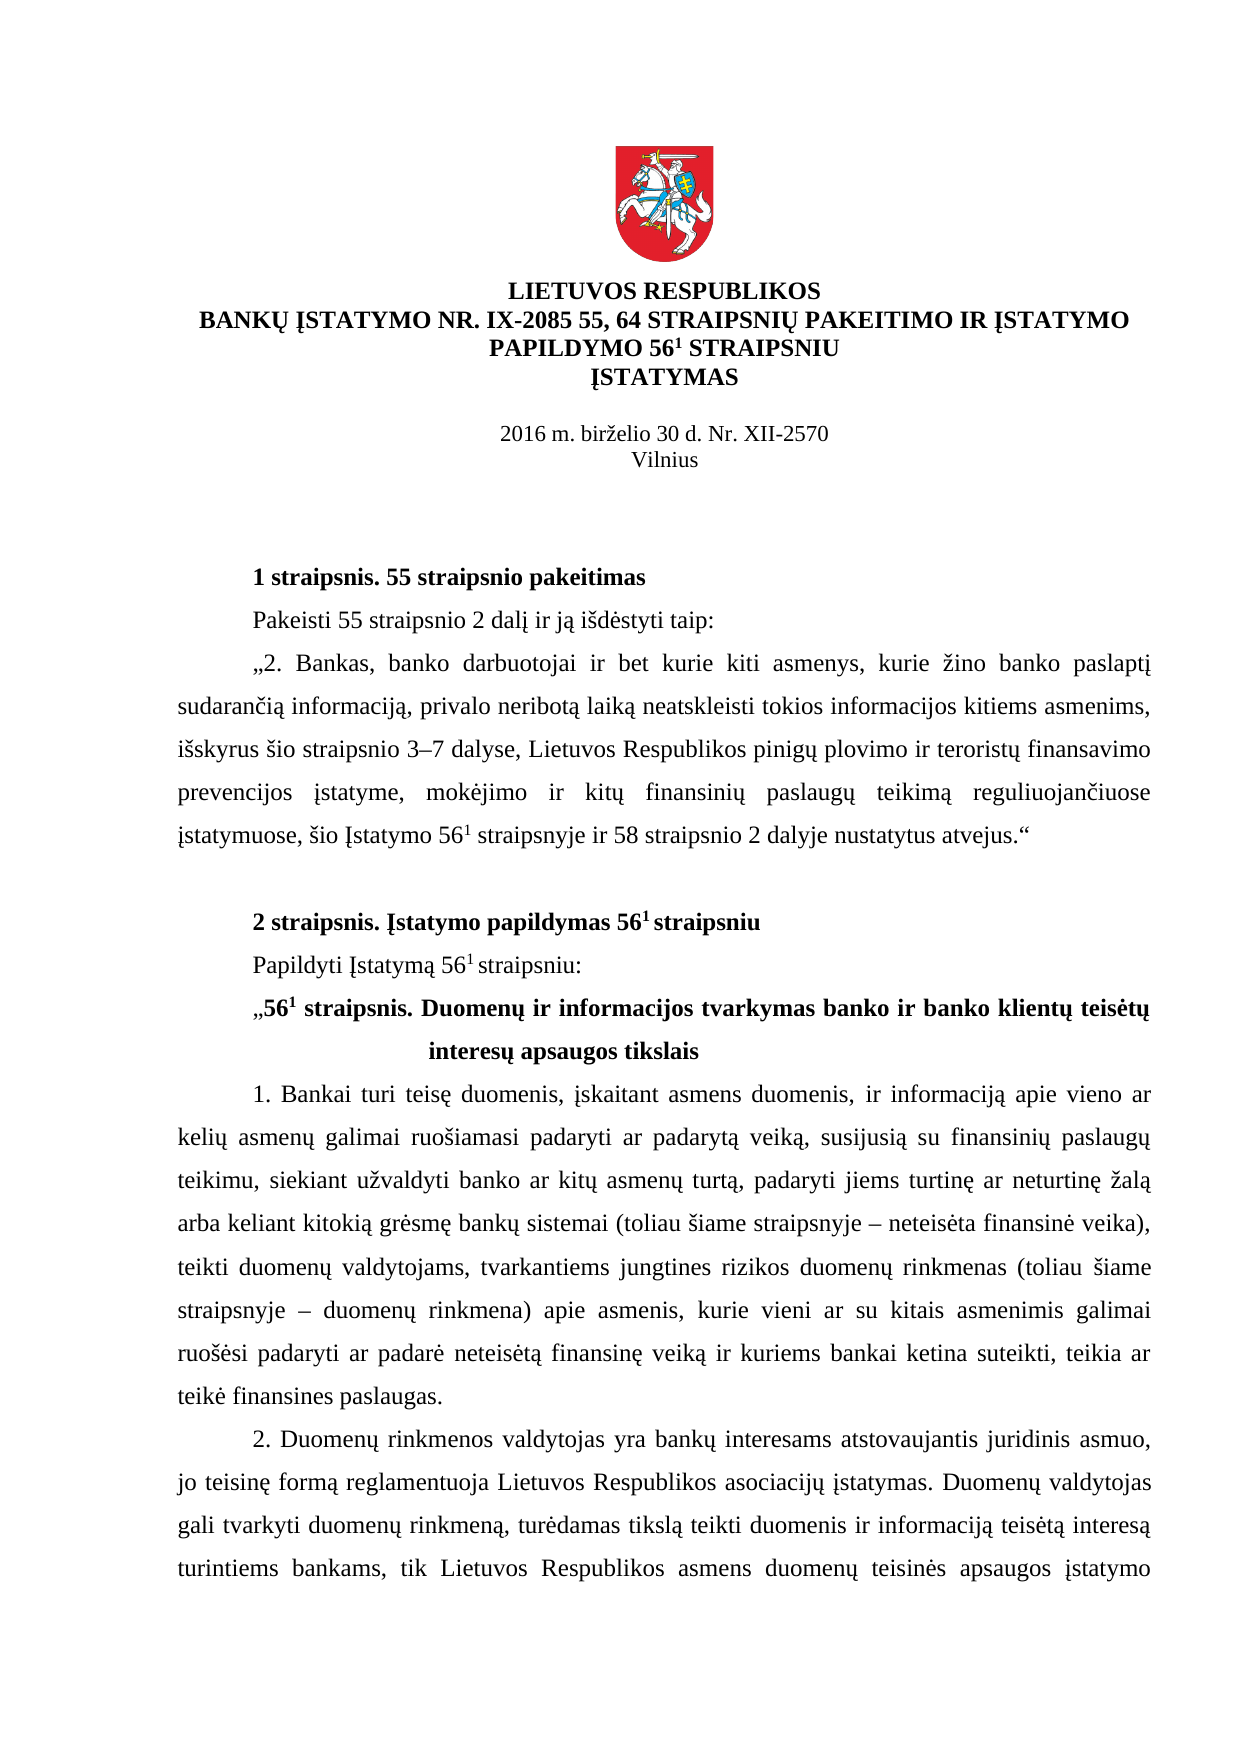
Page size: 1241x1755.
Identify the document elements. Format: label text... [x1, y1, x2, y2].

text LIETUVOS RESPUBLIKOS [177, 276, 1152, 305]
text Vilnius [177, 446, 1152, 472]
text BANKŲ ĮSTATYMO NR. IX-2085 55, 64 STRAIPSNIŲ PAKEITIMO IR ĮSTATYMO PAPILDYMO 561 STRAIPSNIU [177, 305, 1152, 362]
text 1 straipsnis. 55 straipsnio pakeitimas [177, 562, 1152, 590]
text ĮSTATYMAS [177, 362, 1152, 391]
text „561 straipsnis. Duomenų ir informacijos tvarkymas banko ir banko klientų teisėtų interesų apsaugos tikslais [252, 993, 1152, 1065]
text 1. Bankai turi teisę duomenis, įskaitant asmens duomenis, ir informaciją apie vieno ar kelių asmenų galimai ruošiamasi padaryti ar padarytą veiką, susijusią su finansinių paslaugų teikimu, siekiant užvaldyti banko ar kitų asmenų turtą, padaryti jiems turtinę ar neturtinę žalą arba keliant kitokią grėsmę bankų sistemai (toliau šiame straipsnyje – neteisėta finansinė veika), teikti duomenų valdytojams, tvarkantiems jungtines rizikos duomenų rinkmenas (toliau šiame straipsnyje – duomenų rinkmena) apie asmenis, kurie vieni ar su kitais asmenimis galimai ruošėsi padaryti ar padarė neteisėtą finansinę veiką ir kuriems bankai ketina suteikti, teikia ar teikė finansines paslaugas. [177, 1079, 1152, 1410]
text 2. Duomenų rinkmenos valdytojas yra bankų interesams atstovaujantis juridinis asmuo, jo teisinę formą reglamentuoja Lietuvos Respublikos asociacijų įstatymas. Duomenų valdytojas gali tvarkyti duomenų rinkmeną, turėdamas tikslą teikti duomenis ir informaciją teisėtą interesą turintiems bankams, tik Lietuvos Respublikos asmens duomenų teisinės apsaugos įstatymo [177, 1424, 1152, 1582]
text Papildyti Įstatymą 561 straipsniu: [177, 950, 1152, 978]
text Pakeisti 55 straipsnio 2 dalį ir ją išdėstyti taip: [177, 605, 1152, 633]
text 2016 m. birželio 30 d. Nr. XII-2570 [177, 420, 1152, 446]
text 2 straipsnis. Įstatymo papildymas 561 straipsniu [177, 907, 1152, 935]
text „2. Bankas, banko darbuotojai ir bet kurie kiti asmenys, kurie žino banko paslaptį sudarančią informaciją, privalo neribotą laiką neatskleisti tokios informacijos kitiems asmenims, išskyrus šio straipsnio 3–7 dalyse, Lietuvos Respublikos pinigų plovimo ir teroristų finansavimo prevencijos įstatyme, mokėjimo ir kitų finansinių paslaugų teikimą reguliuojančiuose įstatymuose, šio Įstatymo 561 straipsnyje ir 58 straipsnio 2 dalyje nustatytus atvejus.“ [177, 648, 1152, 849]
